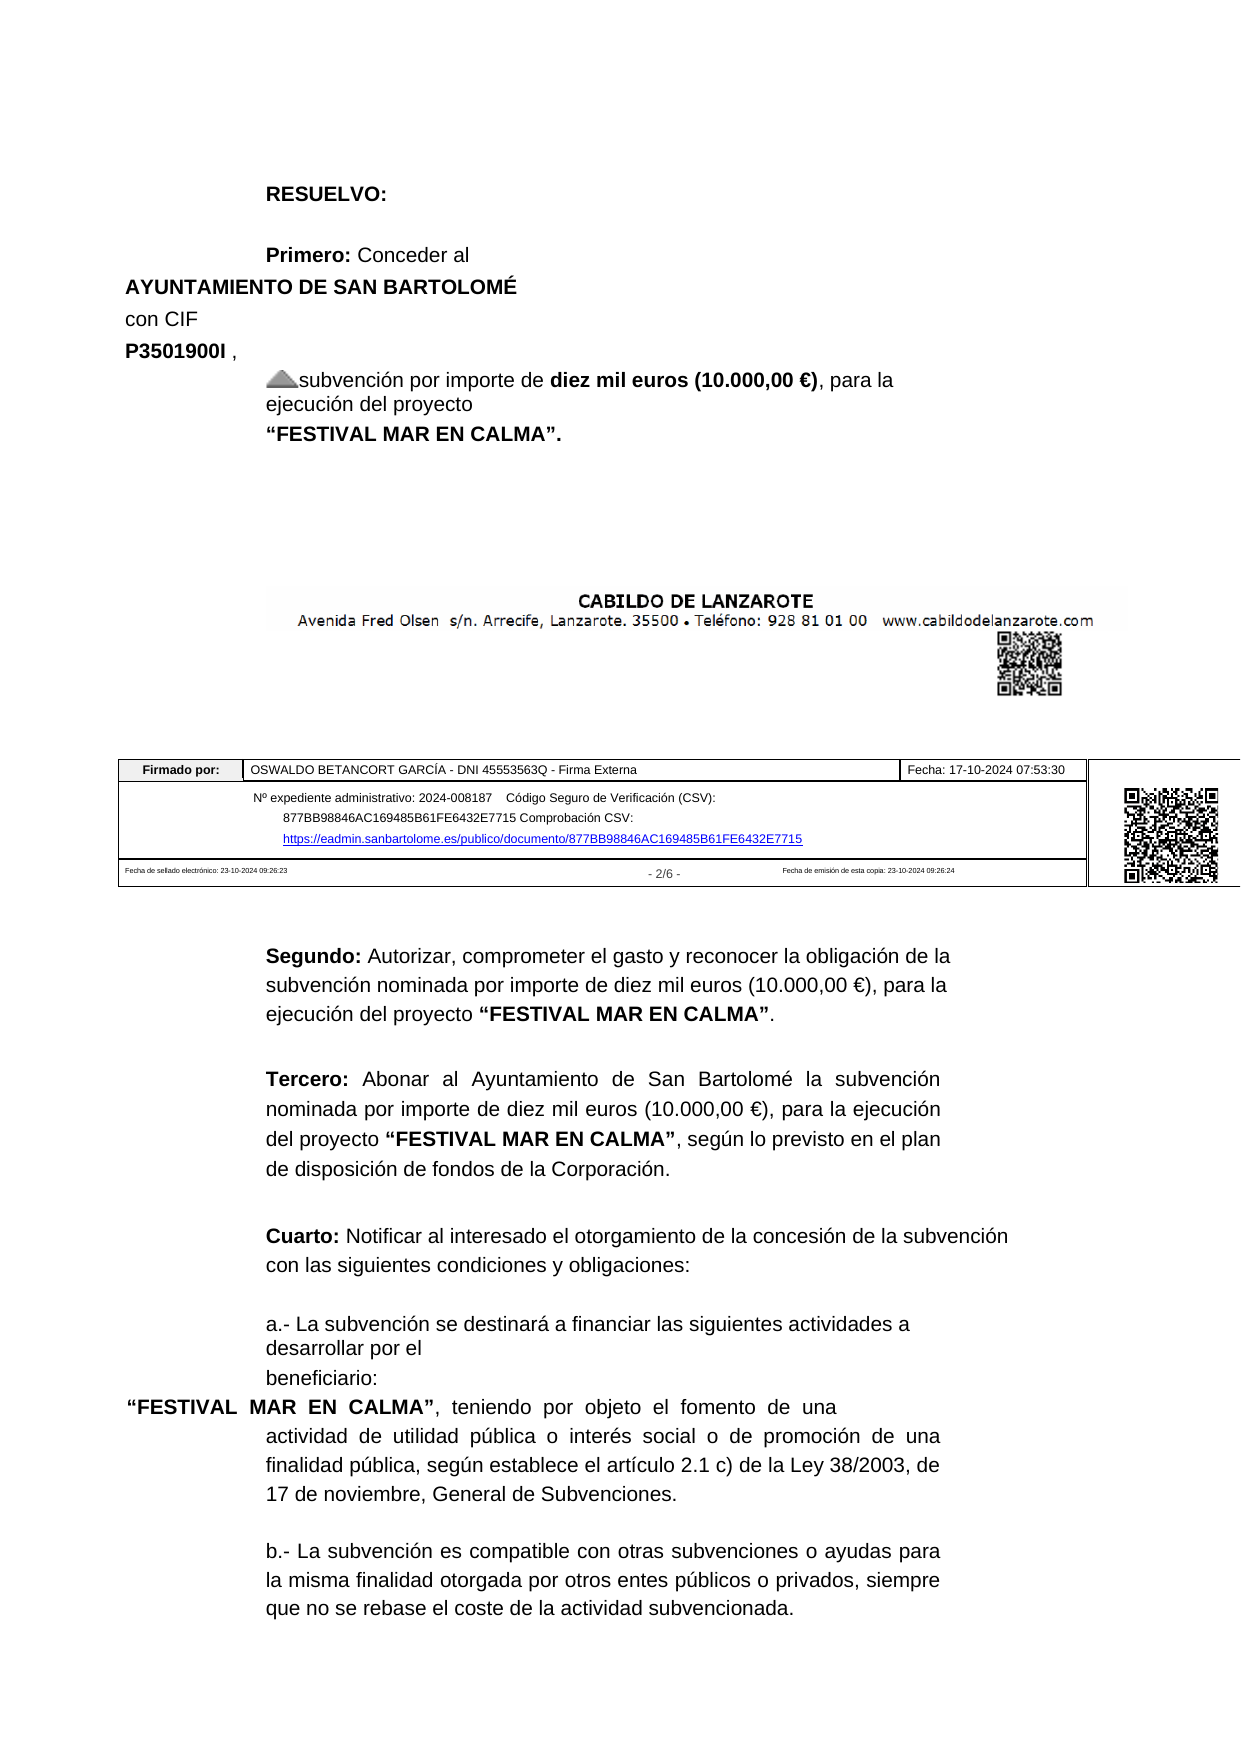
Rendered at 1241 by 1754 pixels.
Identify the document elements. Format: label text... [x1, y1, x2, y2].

text RESUELVO: [266, 182, 942, 206]
text Cuarto: Notificar al interesado el otorgamiento de la concesión de la subvención con las siguientes condiciones y obligaciones: [266, 1223, 1023, 1277]
text Primero: Conceder al [266, 243, 1122, 267]
text “FESTIVAL MAR EN CALMA”. [266, 422, 942, 446]
table_cell Fecha de sellado electrónico: 23-10-2024 09:26:23 - 2/6 - Fecha de emisión de esta copia: 23-10-2024 09:26:24 [119, 860, 1086, 886]
text subvención por importe de diez mil euros (10.000,00 €), para la ejecución del proyecto [266, 368, 942, 416]
table_header OSWALDO BETANCORT GARCÍA - DNI 45553563Q - Firma Externa [244, 760, 899, 780]
text b.- La subvención es compatible con otras subvenciones o ayudas para la misma finalidad otorgada por otros entes públicos o privados, siempre que no se rebase el coste de la actividad subvencionada. [266, 1539, 941, 1620]
table_header [1089, 760, 1240, 886]
text Segundo: Autorizar, comprometer el gasto y reconocer la obligación de la subvención nominada por importe de diez mil euros (10.000,00 €), para la ejecución del proyecto “FESTIVAL MAR EN CALMA”. [266, 944, 957, 1026]
text P3501900I , [125, 338, 1122, 362]
text beneficiario: [266, 1365, 1122, 1389]
text a.- La subvención se destinará a financiar las siguientes actividades a desarrollar por el [266, 1312, 942, 1360]
table_header Fecha: 17-10-2024 07:53:30 [901, 760, 1086, 780]
text “FESTIVAL MAR EN CALMA”, teniendo por objeto el fomento de una [126, 1394, 1122, 1418]
text con CIF [125, 307, 1122, 331]
text Tercero: Abonar al Ayuntamiento de San Bartolomé la subvención nominada por importe de diez mil euros (10.000,00 €), para la ejecución del proyecto “FESTIVAL MAR EN CALMA”, según lo previsto en el plan de disposición de fondos de la Corporación. [266, 1067, 941, 1181]
text actividad de utilidad pública o interés social o de promoción de una finalidad pública, según establece el artículo 2.1 c) de la Ley 38/2003, de 17 de noviembre, General de Subvenciones. [266, 1424, 941, 1506]
table_header Firmado por: [119, 760, 242, 778]
text AYUNTAMIENTO DE SAN BARTOLOMÉ [125, 275, 1122, 299]
table_cell Nº expediente administrativo: 2024-008187 Código Seguro de Verificación (CSV): 877BB98846AC169485B61FE6432E7715 Comprobación CSV: https://eadmin.sanbartolome.es/publico/documento/877BB98846AC169485B61FE6432E7715 [119, 782, 1086, 858]
